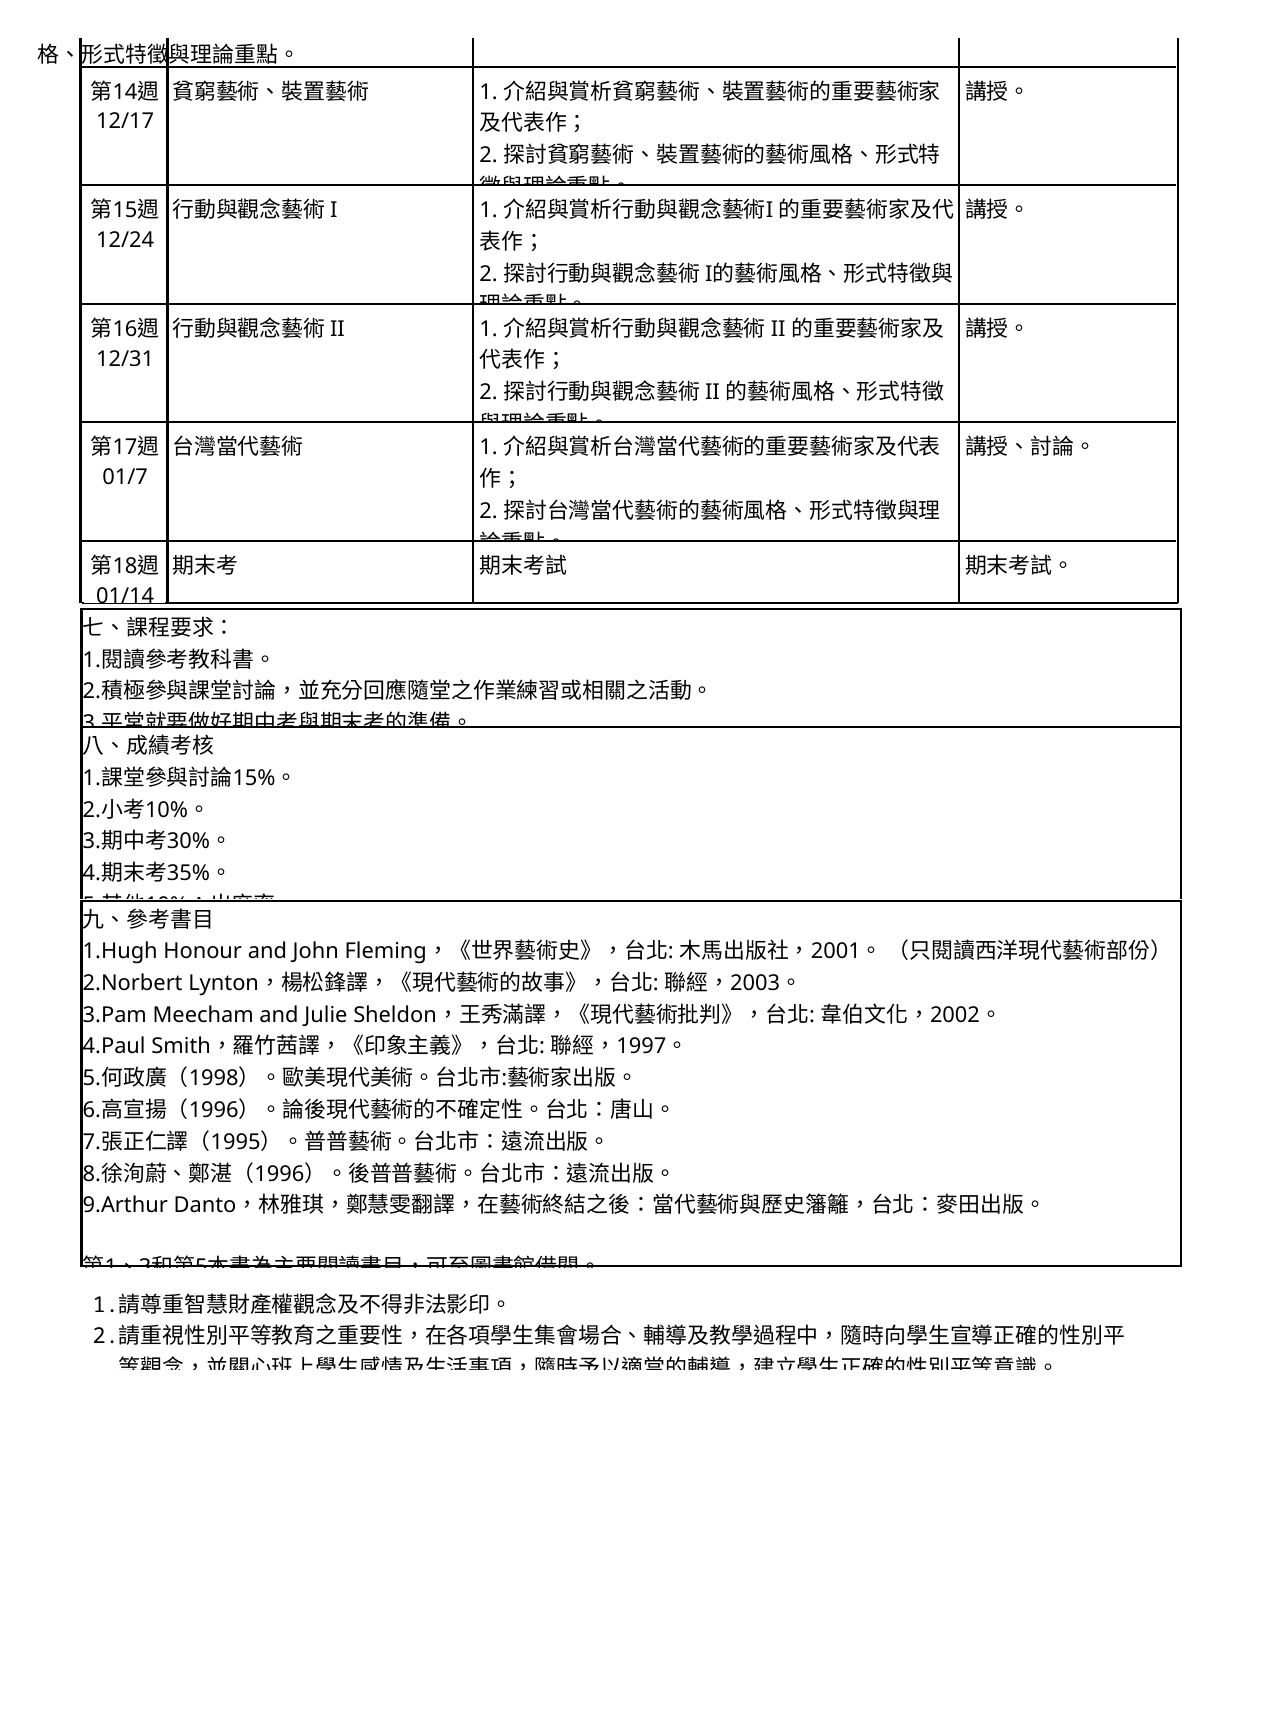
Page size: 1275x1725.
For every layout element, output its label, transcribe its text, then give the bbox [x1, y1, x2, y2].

text 6.高宣揚（1996）。論後現代藝術的不確定性。台北：唐山。 [83, 1090, 1180, 1122]
text 講授。 [965, 74, 1174, 101]
text 1. 介紹與賞析行動與觀念藝術I 的重要藝術家及代表作； [479, 192, 958, 256]
text 12/31 [84, 342, 165, 366]
text 2.小考10%。 [83, 789, 1180, 821]
text 行動與觀念藝術 I [172, 192, 471, 220]
text 2.積極參與課堂討論，並充分回應隨堂之作業練習或相關之活動。 [83, 671, 1180, 703]
text 5.其他10%：出席率。 [83, 885, 1180, 899]
text 3.Pam Meecham and Julie Sheldon，王秀滿譯，《現代藝術批判》，台北: 韋伯文化，2002。 [83, 995, 1180, 1026]
text 格、形式特徵與理論重點。 [960, 37, 1178, 69]
text 1.課堂參與討論15%。 [83, 758, 1180, 789]
text 4.Paul Smith，羅竹茜譯，《印象主義》，台北: 聯經，1997。 [83, 1026, 1180, 1058]
text 9.Arthur Danto，林雅琪，鄭慧雯翻譯，在藝術終結之後：當代藝術與歷史籓籬，台北：麥田出版。 [83, 1185, 1180, 1219]
text 12/17 [84, 105, 165, 129]
text 1.Hugh Honour and John Fleming，《世界藝術史》，台北: 木馬出版社，2001。 （只閱讀西洋現代藝術部份） [83, 931, 1180, 963]
text 2.請重視性別平等教育之重要性，在各項學生集會場合、輔導及教學過程中，隨時向學生宣導正確的性別平 [92, 1318, 1175, 1350]
text 第17週 [84, 429, 165, 461]
text 講授。 [965, 311, 1174, 338]
text 12/24 [84, 224, 165, 247]
text 3.期中考30%。 [83, 821, 1180, 853]
text 1.請尊重智慧財產權觀念及不得非法影印。 [92, 1287, 1175, 1318]
text 行動與觀念藝術 II [172, 311, 471, 338]
text 格、形式特徵與理論重點。 [37, 37, 81, 69]
text 4.期末考35%。 [83, 853, 1180, 885]
text 貧窮藝術、裝置藝術 [172, 74, 471, 101]
text 講授。 [965, 192, 1174, 220]
text 2. 探討貧窮藝術、裝置藝術的藝術風格、形式特徵與理論重點。 [479, 137, 958, 184]
text 七、課程要求： [83, 610, 1180, 639]
text 2. 探討行動與觀念藝術 I的藝術風格、形式特徵與理論重點。 [479, 256, 958, 302]
text 第1、3和第5本書為主要閱讀書目，可至圖書館借閱。 [83, 1247, 1180, 1265]
text 九、參考書目 [83, 902, 1180, 931]
text 等觀念，並關心班上學生感情及生活事項，隨時予以適當的輔導，建立學生正確的性別平等意識。 [92, 1350, 1175, 1369]
text 2. 探討台灣當代藝術的藝術風格、形式特徵與理論重點。 [479, 493, 958, 539]
text 7.張正仁譯（1995）。普普藝術。台北市：遠流出版。 [83, 1122, 1180, 1153]
text 期末考 [172, 548, 471, 575]
text 第14週 [84, 74, 165, 105]
text 格、形式特徵與理論重點。 [474, 37, 959, 66]
text 1.閱讀參考教科書。 [83, 639, 1180, 671]
text 1. 介紹與賞析台灣當代藝術的重要藝術家及代表作； [479, 429, 958, 493]
text 格、形式特徵與理論重點。 [82, 37, 168, 66]
text 01/14 [84, 579, 165, 603]
text 第16週 [84, 311, 165, 342]
text 3.平常就要做好期中考與期末考的準備。 [83, 703, 1180, 726]
text 01/7 [84, 461, 165, 484]
text 格、形式特徵與理論重點。 [169, 37, 473, 66]
text 2. 探討行動與觀念藝術 II 的藝術風格、形式特徵與理論重點。 [479, 374, 958, 421]
text 8.徐洵蔚、鄭湛（1996）。後普普藝術。台北市：遠流出版。 [83, 1153, 1180, 1185]
text 第18週 [84, 548, 165, 579]
text 期末考試。 [965, 548, 1174, 575]
text 期末考試 [479, 548, 958, 575]
text 講授、討論。 [965, 429, 1174, 457]
text 1. 介紹與賞析貧窮藝術、裝置藝術的重要藝術家及代表作； [479, 74, 958, 137]
text 2.Norbert Lynton，楊松鋒譯，《現代藝術的故事》，台北: 聯經，2003。 [83, 963, 1180, 995]
text 5.何政廣（1998）。歐美現代美術。台北市:藝術家出版。 [83, 1058, 1180, 1090]
text 八、成績考核 [83, 728, 1180, 758]
text 1. 介紹與賞析行動與觀念藝術 II 的重要藝術家及代表作； [479, 311, 958, 374]
text 第15週 [84, 192, 165, 224]
text 格、形式特徵與理論重點。 [1179, 37, 1237, 69]
text 台灣當代藝術 [172, 429, 471, 457]
